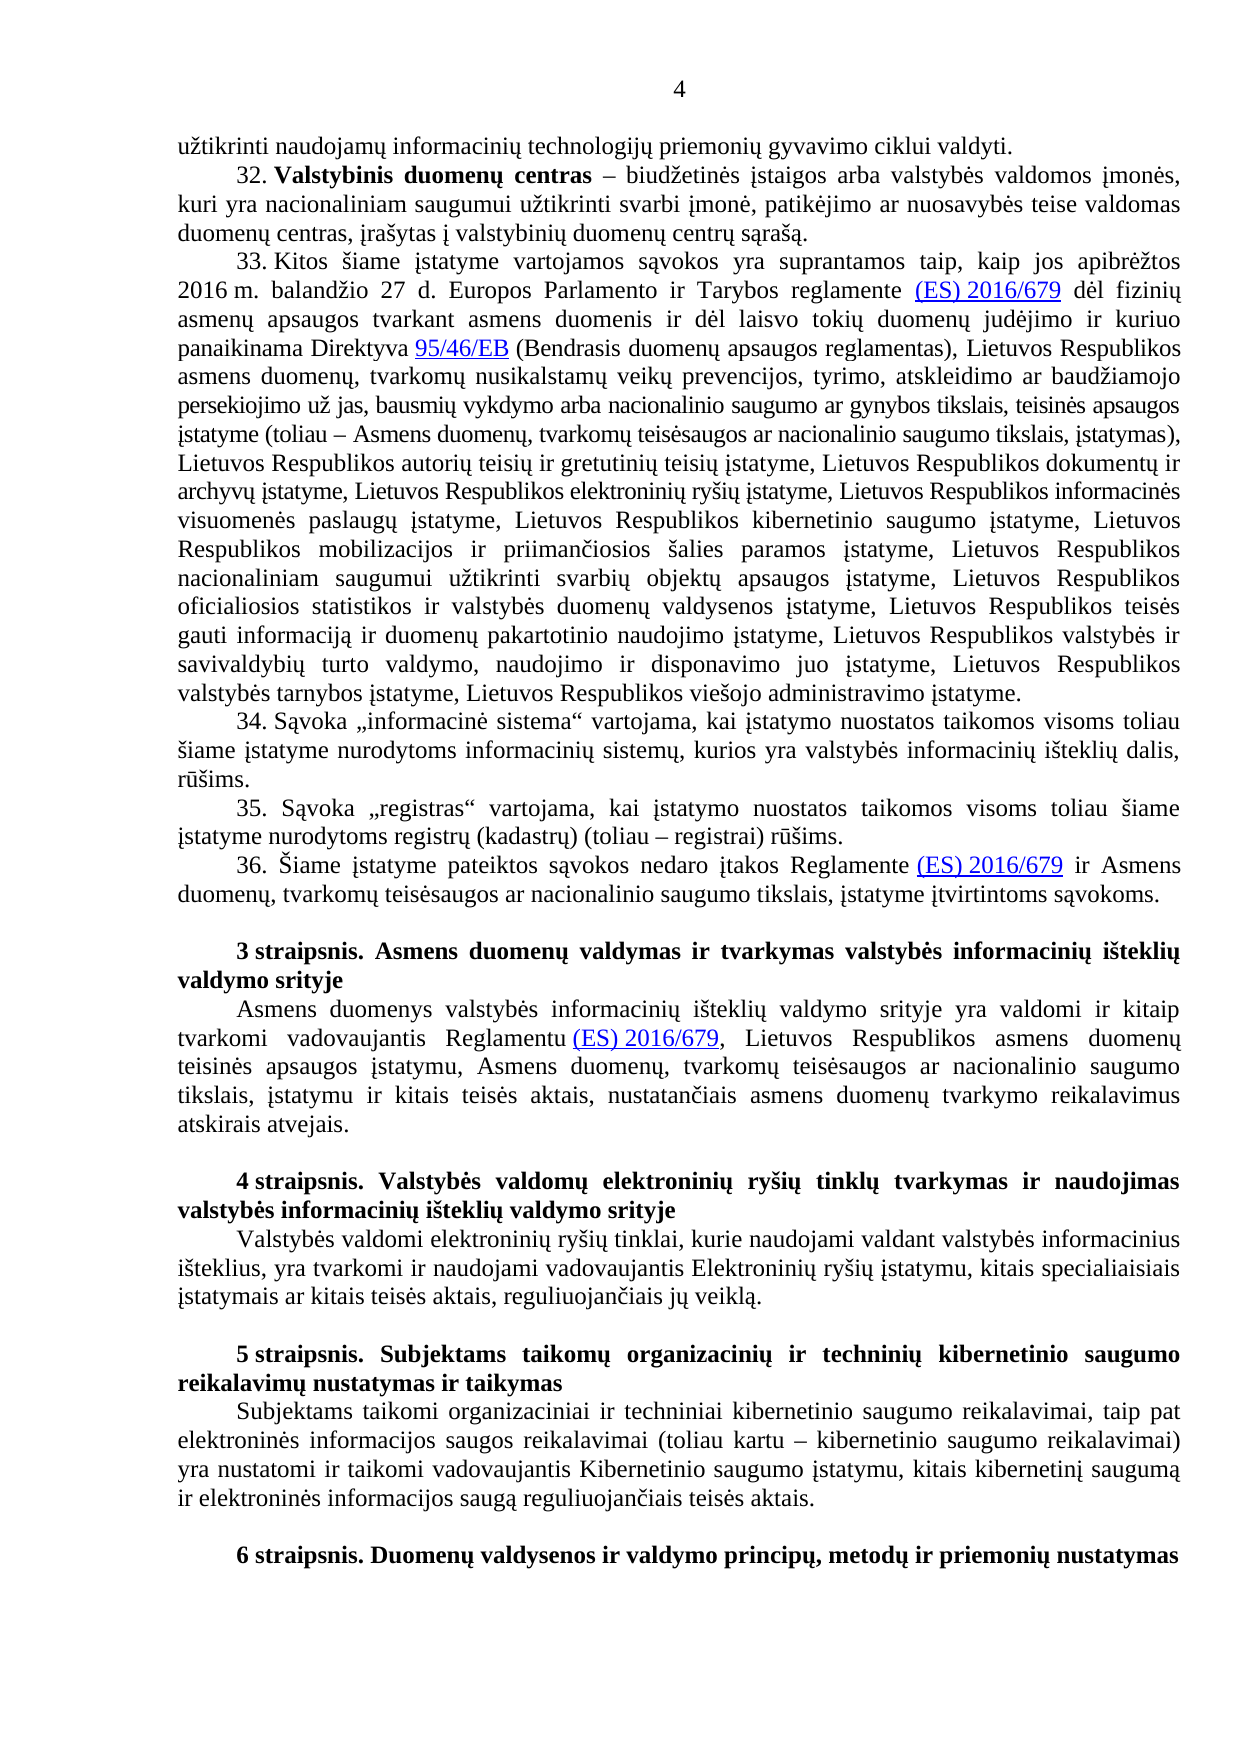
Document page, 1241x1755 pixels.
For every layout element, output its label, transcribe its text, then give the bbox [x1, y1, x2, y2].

text Valstybės valdomi elektroninių ryšių tinklai, kurie naudojami valdant valstybės informacinius išteklius, yra tvarkomi ir naudojami vadovaujantis Elektroninių ryšių įstatymu, kitais specialiaisiais įstatymais ar kitais teisės aktais, reguliuojančiais jų veiklą. [177, 1224, 1181, 1310]
text 34. Sąvoka „informacinė sistema“ vartojama, kai įstatymo nuostatos taikomos visoms toliau šiame įstatyme nurodytoms informacinių sistemų, kurios yra valstybės informacinių išteklių dalis, rūšims. [177, 706, 1181, 793]
text 6 straipsnis. Duomenų valdysenos ir valdymo principų, metodų ir priemonių nustatymas [177, 1540, 1181, 1569]
text 4 straipsnis. Valstybės valdomų elektroninių ryšių tinklų tvarkymas ir naudojimas valstybės informacinių išteklių valdymo srityje [177, 1166, 1181, 1224]
text 5 straipsnis. Subjektams taikomų organizacinių ir techninių kibernetinio saugumo reikalavimų nustatymas ir taikymas [177, 1339, 1181, 1396]
text 33. Kitos šiame įstatyme vartojamos sąvokos yra suprantamos taip, kaip jos apibrėžtos 2016 m. balandžio 27 d. Europos Parlamento ir Tarybos reglamente (ES) 2016/679 dėl fizinių asmenų apsaugos tvarkant asmens duomenis ir dėl laisvo tokių duomenų judėjimo ir kuriuo panaikinama Direktyva 95/46/EB (Bendrasis duomenų apsaugos reglamentas), Lietuvos Respublikos asmens duomenų, tvarkomų nusikalstamų veikų prevencijos, tyrimo, atskleidimo ar baudžiamojo persekiojimo už jas, bausmių vykdymo arba nacionalinio saugumo ar gynybos tikslais, teisinės apsaugos įstatyme (toliau – Asmens duomenų, tvarkomų teisėsaugos ar nacionalinio saugumo tikslais, įstatymas), Lietuvos Respublikos autorių teisių ir gretutinių teisių įstatyme, Lietuvos Respublikos dokumentų ir archyvų įstatyme, Lietuvos Respublikos elektroninių ryšių įstatyme, Lietuvos Respublikos informacinės visuomenės paslaugų įstatyme, Lietuvos Respublikos kibernetinio saugumo įstatyme, Lietuvos Respublikos mobilizacijos ir priimančiosios šalies paramos įstatyme, Lietuvos Respublikos nacionaliniam saugumui užtikrinti svarbių objektų apsaugos įstatyme, Lietuvos Respublikos oficialiosios statistikos ir valstybės duomenų valdysenos įstatyme, Lietuvos Respublikos teisės gauti informaciją ir duomenų pakartotinio naudojimo įstatyme, Lietuvos Respublikos valstybės ir savivaldybių turto valdymo, naudojimo ir disponavimo juo įstatyme, Lietuvos Respublikos valstybės tarnybos įstatyme, Lietuvos Respublikos viešojo administravimo įstatyme. [177, 246, 1181, 706]
text Subjektams taikomi organizaciniai ir techniniai kibernetinio saugumo reikalavimai, taip pat elektroninės informacijos saugos reikalavimai (toliau kartu – kibernetinio saugumo reikalavimai) yra nustatomi ir taikomi vadovaujantis Kibernetinio saugumo įstatymu, kitais kibernetinį saugumą ir elektroninės informacijos saugą reguliuojančiais teisės aktais. [177, 1396, 1181, 1511]
text 35. Sąvoka „registras“ vartojama, kai įstatymo nuostatos taikomos visoms toliau šiame įstatyme nurodytoms registrų (kadastrų) (toliau – registrai) rūšims. [177, 793, 1181, 850]
text 32. Valstybinis duomenų centras – biudžetinės įstaigos arba valstybės valdomos įmonės, kuri yra nacionaliniam saugumui užtikrinti svarbi įmonė, patikėjimo ar nuosavybės teise valdomas duomenų centras, įrašytas į valstybinių duomenų centrų sąrašą. [177, 160, 1181, 246]
text 3 straipsnis. Asmens duomenų valdymas ir tvarkymas valstybės informacinių išteklių valdymo srityje [177, 936, 1181, 994]
text užtikrinti naudojamų informacinių technologijų priemonių gyvavimo ciklui valdyti. [177, 131, 1181, 160]
text 36. Šiame įstatyme pateiktos sąvokos nedaro įtakos Reglamente (ES) 2016/679 ir Asmens duomenų, tvarkomų teisėsaugos ar nacionalinio saugumo tikslais, įstatyme įtvirtintoms sąvokoms. [177, 850, 1181, 908]
text Asmens duomenys valstybės informacinių išteklių valdymo srityje yra valdomi ir kitaip tvarkomi vadovaujantis Reglamentu (ES) 2016/679, Lietuvos Respublikos asmens duomenų teisinės apsaugos įstatymu, Asmens duomenų, tvarkomų teisėsaugos ar nacionalinio saugumo tikslais, įstatymu ir kitais teisės aktais, nustatančiais asmens duomenų tvarkymo reikalavimus atskirais atvejais. [177, 994, 1181, 1138]
